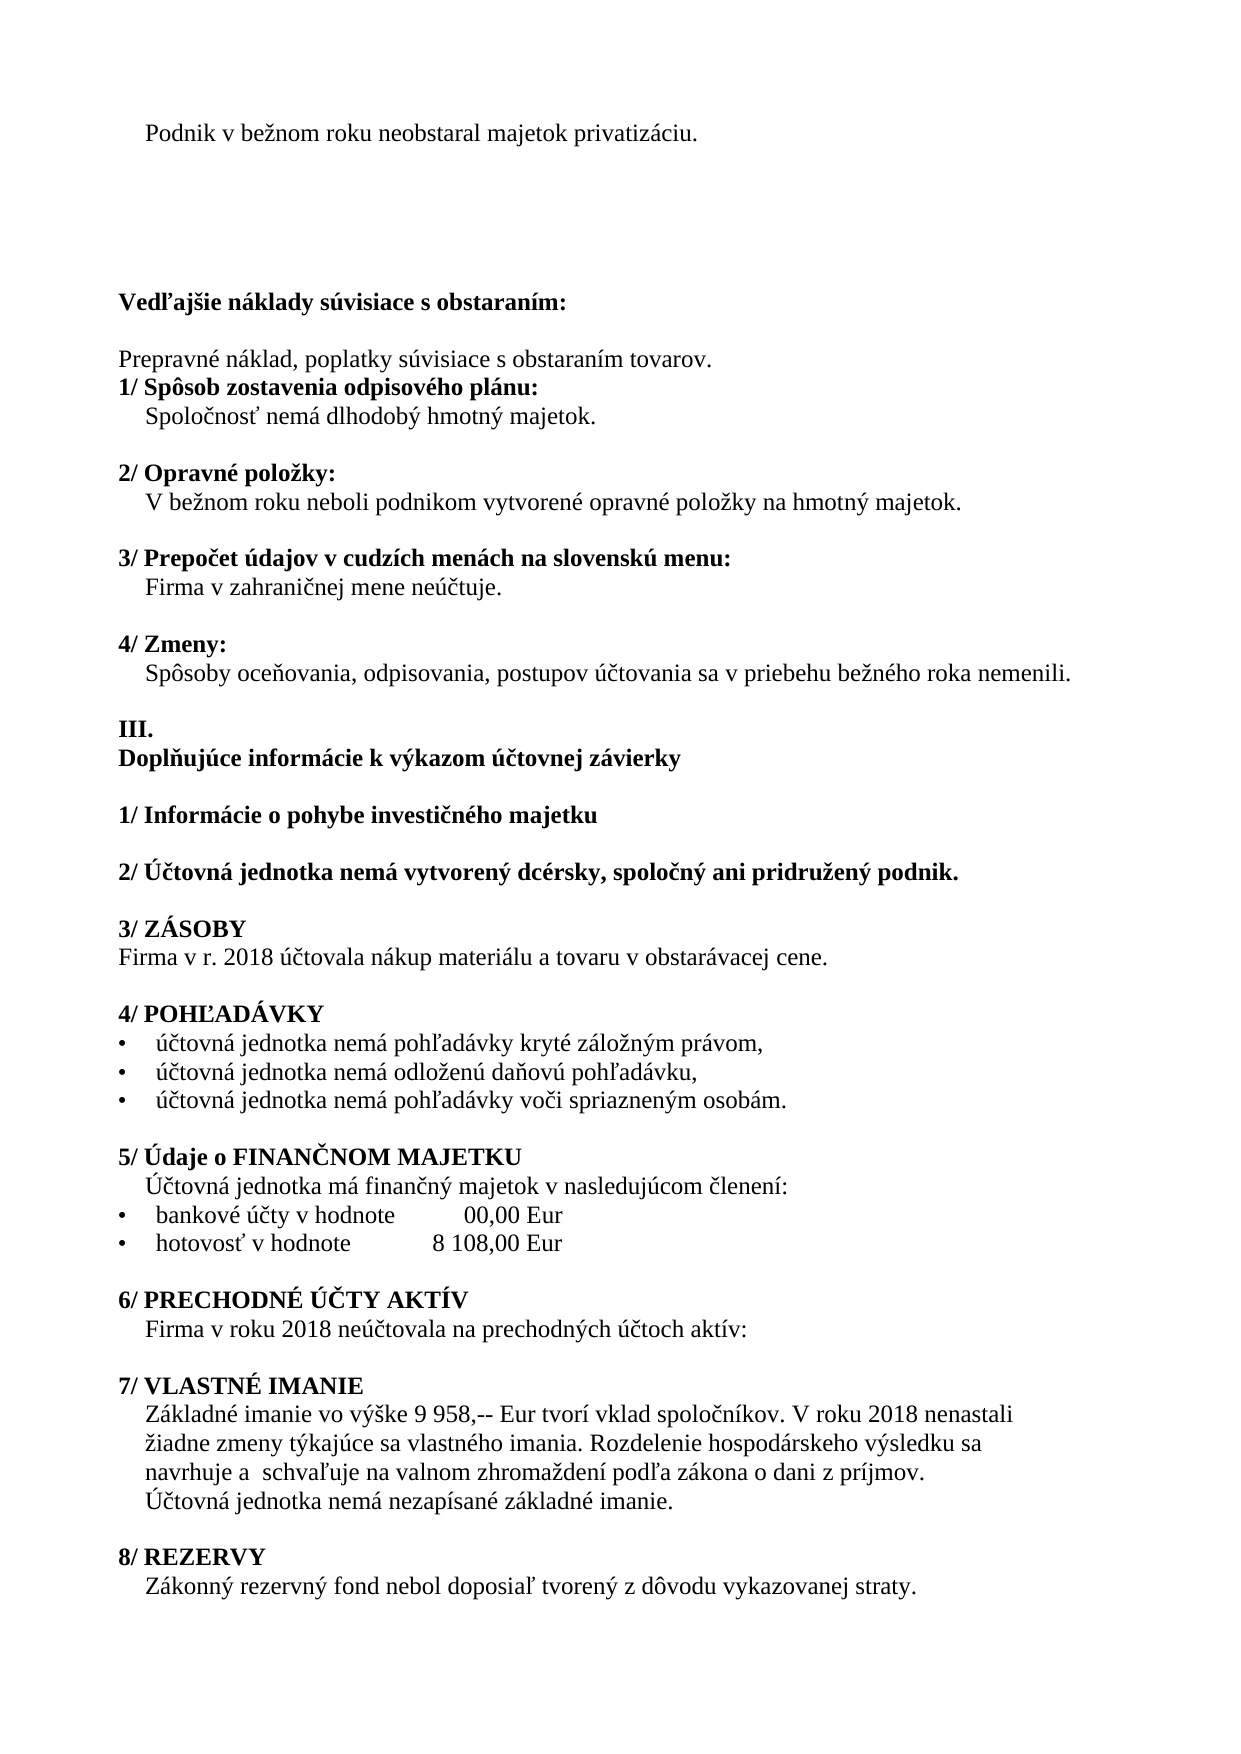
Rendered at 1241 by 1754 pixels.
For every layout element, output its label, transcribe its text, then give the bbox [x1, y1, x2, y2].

text 5/ Údaje o FINANČNOM MAJETKU [118, 1142, 1122, 1171]
text Prepravné náklad, poplatky súvisiace s obstaraním tovarov. [118, 344, 1122, 372]
list účtovná jednotka nemá odloženú daňovú pohľadávku, [81, 1057, 1122, 1085]
list hotovosť v hodnote 8 108,00 Eur [81, 1228, 1122, 1257]
text V bežnom roku neboli podnikom vytvorené opravné položky na hmotný majetok. [118, 487, 1122, 516]
text Spôsoby oceňovania, odpisovania, postupov účtovania sa v priebehu bežného roka nemenili. [118, 658, 1122, 687]
text Základné imanie vo výške 9 958,-- Eur tvorí vklad spoločníkov. V roku 2018 nenastali žiadne zmeny týkajúce sa vlastného imania. Rozdelenie hospodárskeho výsledku sa navrhuje a schvaľuje na valnom zhromaždení podľa zákona o dani z príjmov. [118, 1399, 1122, 1486]
text 8/ REZERVY [118, 1542, 1122, 1571]
text Doplňujúce informácie k výkazom účtovnej závierky [118, 743, 1122, 772]
text Spoločnosť nemá dlhodobý hmotný majetok. [118, 401, 1122, 430]
list účtovná jednotka nemá pohľadávky kryté záložným právom, [81, 1028, 1122, 1057]
text 7/ VLASTNÉ IMANIE [118, 1371, 1122, 1399]
text 3/ ZÁSOBY [118, 914, 1122, 942]
text Účtovná jednotka nemá nezapísané základné imanie. [118, 1486, 1122, 1514]
text 6/ PRECHODNÉ ÚČTY AKTÍV [118, 1285, 1122, 1314]
text Zákonný rezervný fond nebol doposiaľ tvorený z dôvodu vykazovanej straty. [118, 1571, 1122, 1600]
text 2/ Opravné položky: [118, 458, 1122, 487]
text 3/ Prepočet údajov v cudzích menách na slovenskú menu: [118, 543, 1122, 572]
text 2/ Účtovná jednotka nemá vytvorený dcérsky, spoločný ani pridružený podnik. [118, 857, 1122, 886]
text 4/ Zmeny: [118, 629, 1122, 658]
text 1/ Informácie o pohybe investičného majetku [118, 800, 1122, 829]
text Firma v r. 2018 účtovala nákup materiálu a tovaru v obstarávacej cene. [118, 942, 1122, 971]
text 4/ POHĽADÁVKY [118, 999, 1122, 1028]
list účtovná jednotka nemá pohľadávky voči spriazneným osobám. [81, 1085, 1122, 1114]
list bankové účty v hodnote 00,00 Eur [81, 1200, 1122, 1228]
text Firma v roku 2018 neúčtovala na prechodných účtoch aktív: [118, 1314, 1122, 1343]
text III. [118, 714, 1122, 743]
text Účtovná jednotka má finančný majetok v nasledujúcom členení: [118, 1171, 1122, 1200]
text Vedľajšie náklady súvisiace s obstaraním: [118, 287, 1122, 316]
text 1/ Spôsob zostavenia odpisového plánu: [118, 372, 1122, 401]
text Firma v zahraničnej mene neúčtuje. [118, 572, 1122, 601]
text Podnik v bežnom roku neobstaral majetok privatizáciu. [118, 118, 1122, 147]
